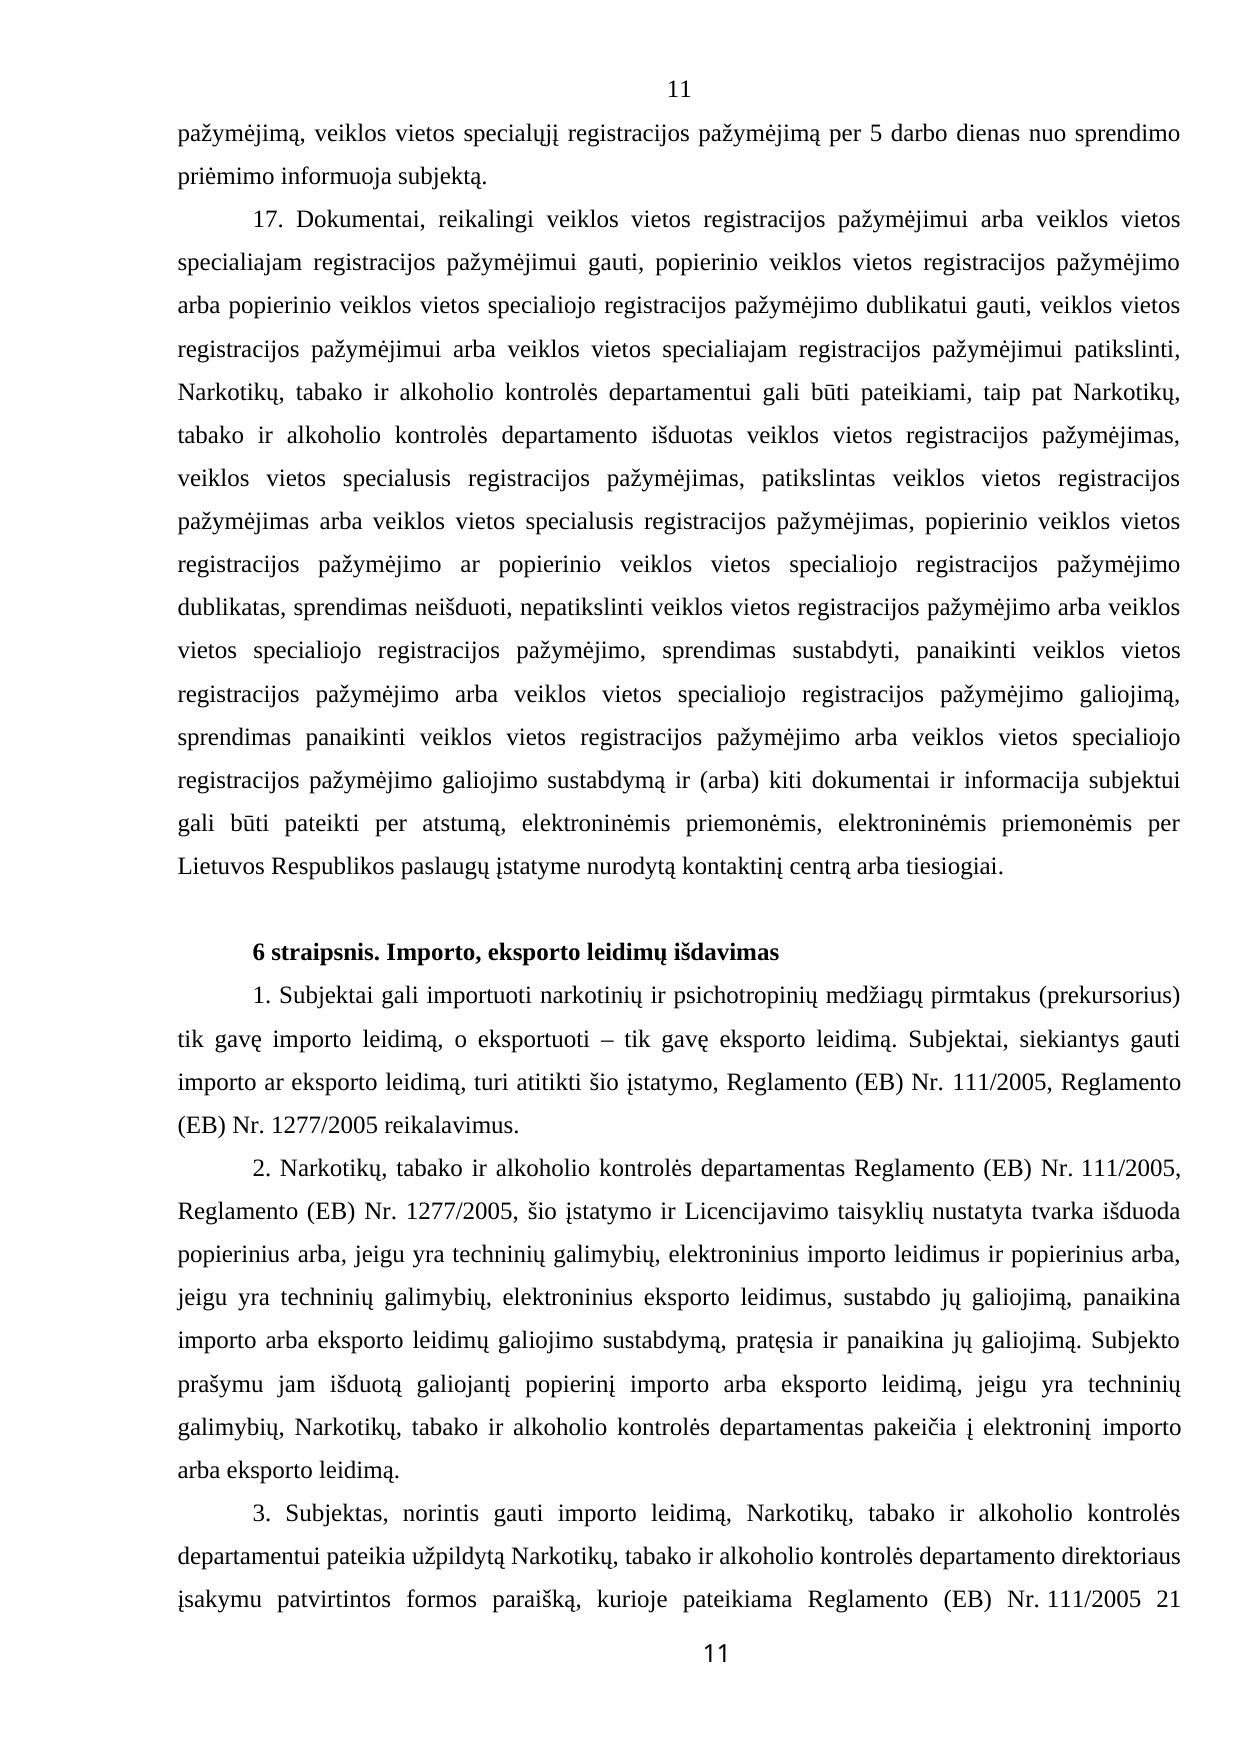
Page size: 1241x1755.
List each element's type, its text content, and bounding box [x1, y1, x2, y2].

text 6 straipsnis. Importo, eksporto leidimų išdavimas [177, 937, 1181, 966]
text 3. Subjektas, norintis gauti importo leidimą, Narkotikų, tabako ir alkoholio kontrolės departamentui pateikia užpildytą Narkotikų, tabako ir alkoholio kontrolės departamento direktoriaus įsakymu patvirtintos formos paraišką, kurioje pateikiama Reglamento (EB) Nr. 111/2005 21 [177, 1498, 1181, 1613]
text pažymėjimą, veiklos vietos specialųjį registracijos pažymėjimą per 5 darbo dienas nuo sprendimo priėmimo informuoja subjektą. [177, 118, 1181, 190]
text 1. Subjektai gali importuoti narkotinių ir psichotropinių medžiagų pirmtakus (prekursorius) tik gavę importo leidimą, o eksportuoti – tik gavę eksporto leidimą. Subjektai, siekiantys gauti importo ar eksporto leidimą, turi atitikti šio įstatymo, Reglamento (EB) Nr. 111/2005, Reglamento (EB) Nr. 1277/2005 reikalavimus. [177, 981, 1181, 1139]
text 17. Dokumentai, reikalingi veiklos vietos registracijos pažymėjimui arba veiklos vietos specialiajam registracijos pažymėjimui gauti, popierinio veiklos vietos registracijos pažymėjimo arba popierinio veiklos vietos specialiojo registracijos pažymėjimo dublikatui gauti, veiklos vietos registracijos pažymėjimui arba veiklos vietos specialiajam registracijos pažymėjimui patikslinti, Narkotikų, tabako ir alkoholio kontrolės departamentui gali būti pateikiami, taip pat Narkotikų, tabako ir alkoholio kontrolės departamento išduotas veiklos vietos registracijos pažymėjimas, veiklos vietos specialusis registracijos pažymėjimas, patikslintas veiklos vietos registracijos pažymėjimas arba veiklos vietos specialusis registracijos pažymėjimas, popierinio veiklos vietos registracijos pažymėjimo ar popierinio veiklos vietos specialiojo registracijos pažymėjimo dublikatas, sprendimas neišduoti, nepatikslinti veiklos vietos registracijos pažymėjimo arba veiklos vietos specialiojo registracijos pažymėjimo, sprendimas sustabdyti, panaikinti veiklos vietos registracijos pažymėjimo arba veiklos vietos specialiojo registracijos pažymėjimo galiojimą, sprendimas panaikinti veiklos vietos registracijos pažymėjimo arba veiklos vietos specialiojo registracijos pažymėjimo galiojimo sustabdymą ir (arba) kiti dokumentai ir informacija subjektui gali būti pateikti per atstumą, elektroninėmis priemonėmis, elektroninėmis priemonėmis per Lietuvos Respublikos paslaugų įstatyme nurodytą kontaktinį centrą arba tiesiogiai. [177, 204, 1181, 880]
text 2. Narkotikų, tabako ir alkoholio kontrolės departamentas Reglamento (EB) Nr. 111/2005, Reglamento (EB) Nr. 1277/2005, šio įstatymo ir Licencijavimo taisyklių nustatyta tvarka išduoda popierinius arba, jeigu yra techninių galimybių, elektroninius importo leidimus ir popierinius arba, jeigu yra techninių galimybių, elektroninius eksporto leidimus, sustabdo jų galiojimą, panaikina importo arba eksporto leidimų galiojimo sustabdymą, pratęsia ir panaikina jų galiojimą. Subjekto prašymu jam išduotą galiojantį popierinį importo arba eksporto leidimą, jeigu yra techninių galimybių, Narkotikų, tabako ir alkoholio kontrolės departamentas pakeičia į elektroninį importo arba eksporto leidimą. [177, 1153, 1181, 1484]
